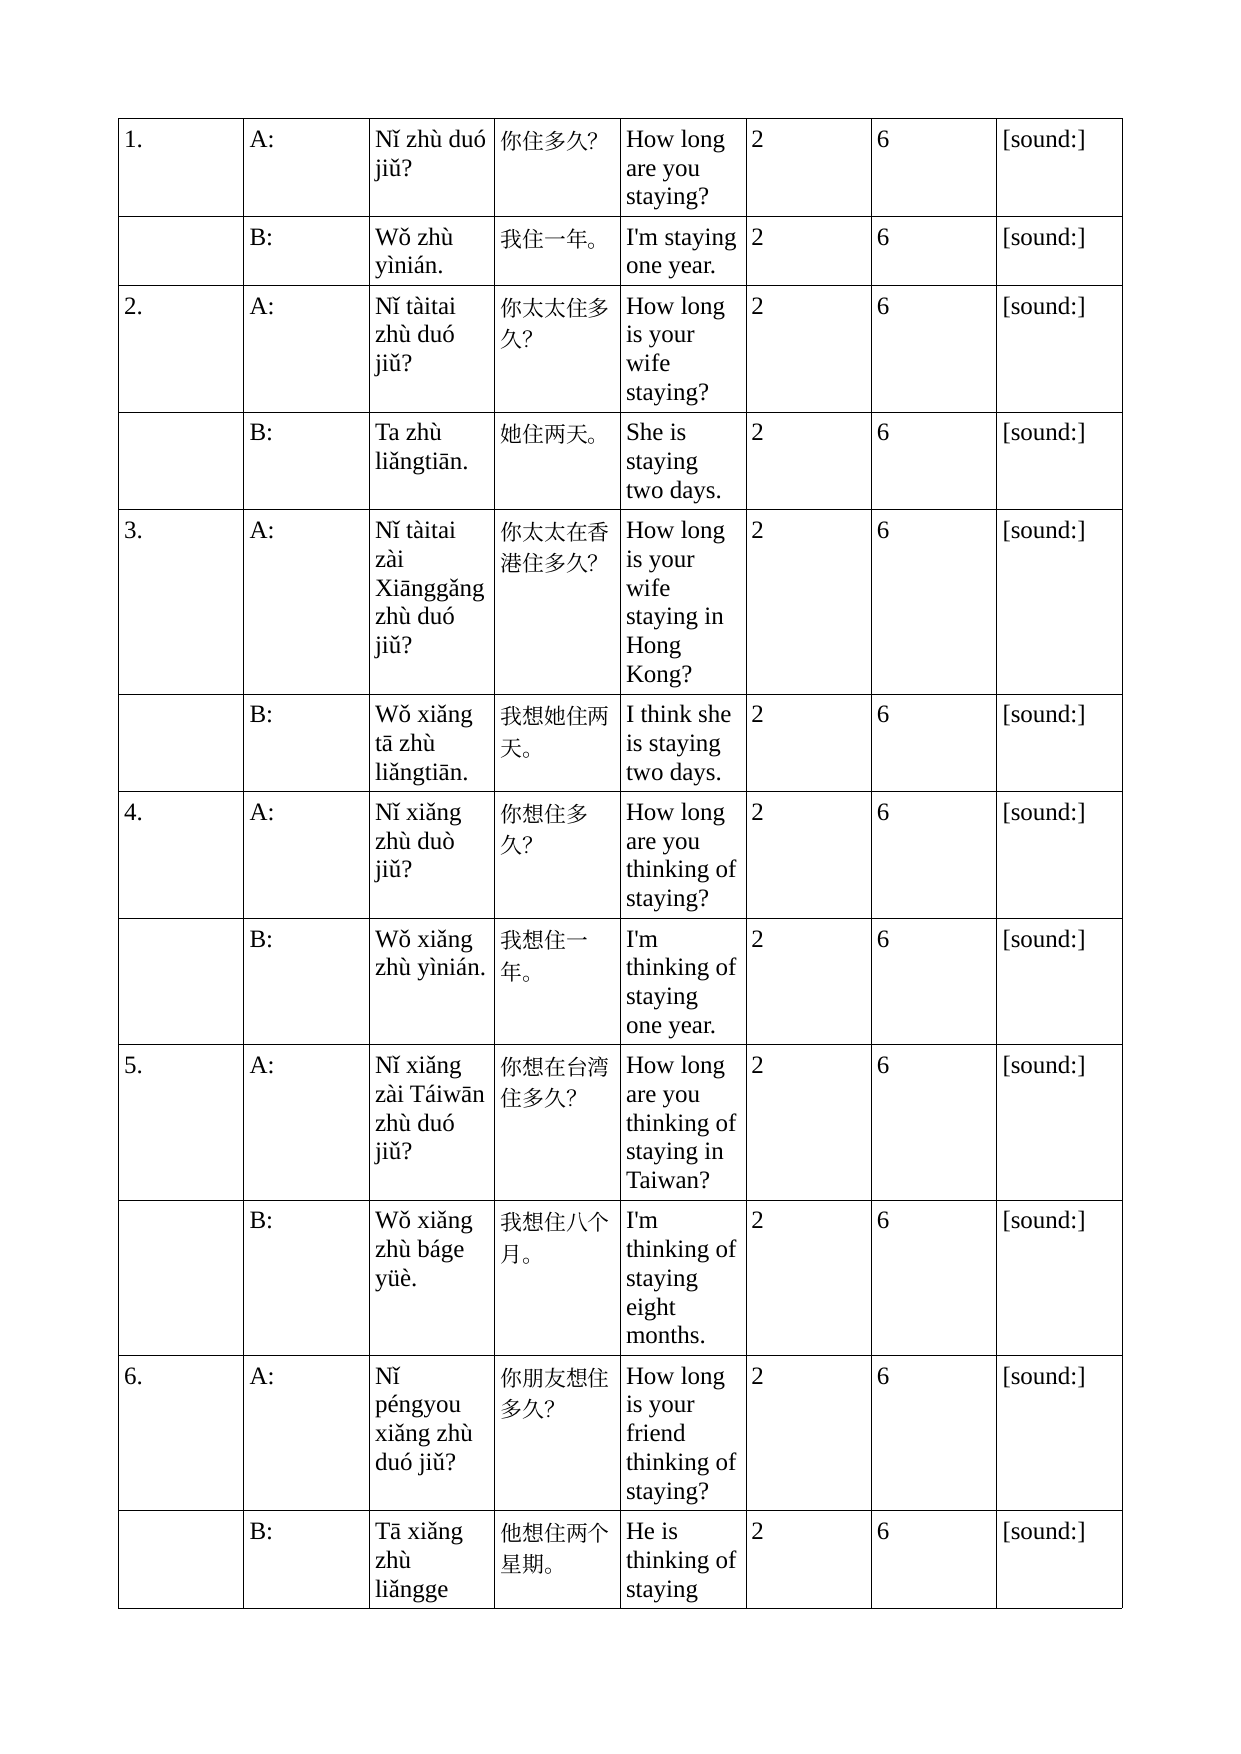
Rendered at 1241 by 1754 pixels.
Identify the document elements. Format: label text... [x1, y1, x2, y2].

table_cell [sound:] [997, 919, 1122, 1044]
table_cell Nǐ tàitai zhù duó jiǔ? [370, 286, 494, 412]
table_header 6 [872, 119, 996, 216]
table_header Nǐ zhù duó jiǔ? [370, 119, 494, 216]
table_header 2 [747, 119, 871, 216]
table_cell 6 [872, 413, 996, 509]
table_cell [sound:] [997, 1045, 1122, 1200]
table_cell 你太太在香港住多久？ [495, 510, 620, 693]
table_cell 6 [872, 1356, 996, 1510]
table_cell 6 [872, 792, 996, 918]
table_cell 2 [747, 792, 871, 918]
table_cell Nǐ xiǎng zhù duò jiǔ? [370, 792, 494, 918]
table_cell 2 [747, 286, 871, 412]
table_cell How long is your wife staying in Hong Kong? [621, 510, 746, 693]
table_header A: [244, 119, 369, 216]
table_header 1. [119, 119, 243, 216]
table_cell B: [244, 413, 369, 509]
table_cell 2 [747, 217, 871, 285]
table_cell She is staying two days. [621, 413, 746, 509]
table_cell How long is your friend thinking of staying? [621, 1356, 746, 1510]
table_cell 2 [747, 695, 871, 791]
table_cell [sound:] [997, 1356, 1122, 1510]
table_cell 4. [119, 792, 243, 918]
table_cell I think she is staying two days. [621, 695, 746, 791]
table_cell A: [244, 1045, 369, 1200]
table_cell 你想在台湾住多久？ [495, 1045, 620, 1200]
table_cell 6. [119, 1356, 243, 1510]
table_cell 6 [872, 1045, 996, 1200]
table_cell [sound:] [997, 510, 1122, 693]
table_cell B: [244, 1201, 369, 1355]
table_cell Ta zhù liǎngtiān. [370, 413, 494, 509]
table_cell 2. [119, 286, 243, 412]
table_cell A: [244, 792, 369, 918]
table_cell I'm thinking of staying one year. [621, 919, 746, 1044]
table_cell How long are you thinking of staying in Taiwan? [621, 1045, 746, 1200]
table_cell 2 [747, 1201, 871, 1355]
table_cell [119, 695, 243, 791]
table_cell 你太太住多久？ [495, 286, 620, 412]
table_cell Wǒ zhù yìnián. [370, 217, 494, 285]
table_cell 2 [747, 413, 871, 509]
table_cell 2 [747, 919, 871, 1044]
table_cell How long are you thinking of staying? [621, 792, 746, 918]
table_cell I'm thinking of staying eight months. [621, 1201, 746, 1355]
table_cell B: [244, 695, 369, 791]
table_cell A: [244, 286, 369, 412]
table_cell B: [244, 217, 369, 285]
table_cell 2 [747, 1511, 871, 1608]
table_cell Nǐ tàitai zài Xiānggǎng zhù duó jiǔ? [370, 510, 494, 693]
table_cell 2 [747, 1045, 871, 1200]
table_cell Nǐ péngyou xiǎng zhù duó jiǔ? [370, 1356, 494, 1510]
table_cell 她住两天。 [495, 413, 620, 509]
table_cell 你朋友想住多久？ [495, 1356, 620, 1510]
table_cell Wǒ xiǎng zhù yìnián. [370, 919, 494, 1044]
table_cell 他想住两个星期。 [495, 1511, 620, 1608]
table_cell [sound:] [997, 413, 1122, 509]
table_cell [sound:] [997, 792, 1122, 918]
table_cell 6 [872, 217, 996, 285]
table_cell [119, 1201, 243, 1355]
table_header 你住多久？ [495, 119, 620, 216]
table_cell 6 [872, 919, 996, 1044]
table_cell 6 [872, 1201, 996, 1355]
table_cell 我想她住两天。 [495, 695, 620, 791]
table_cell Tā xiǎng zhù liǎngge [370, 1511, 494, 1608]
table_cell 2 [747, 510, 871, 693]
table_cell 3. [119, 510, 243, 693]
table_cell 5. [119, 1045, 243, 1200]
table_cell [119, 217, 243, 285]
table_cell A: [244, 510, 369, 693]
table_cell 你想住多久？ [495, 792, 620, 918]
table_cell Nǐ xiǎng zài Táiwān zhù duó jiǔ? [370, 1045, 494, 1200]
table_cell Wǒ xiǎng zhù báge yüè. [370, 1201, 494, 1355]
table_cell [119, 1511, 243, 1608]
table_cell 6 [872, 695, 996, 791]
table_cell [sound:] [997, 1511, 1122, 1608]
table_cell 我想住八个月。 [495, 1201, 620, 1355]
table_cell A: [244, 1356, 369, 1510]
table_cell I'm staying one year. [621, 217, 746, 285]
table_cell 2 [747, 1356, 871, 1510]
table_header [sound:] [997, 119, 1122, 216]
table_cell [sound:] [997, 286, 1122, 412]
table_cell How long is your wife staying? [621, 286, 746, 412]
table_cell [sound:] [997, 217, 1122, 285]
table_cell 6 [872, 1511, 996, 1608]
table_cell 我住一年。 [495, 217, 620, 285]
table_cell [119, 413, 243, 509]
table_cell B: [244, 919, 369, 1044]
table_cell 6 [872, 286, 996, 412]
table_cell [sound:] [997, 695, 1122, 791]
table_cell He is thinking of staying [621, 1511, 746, 1608]
table_cell [119, 919, 243, 1044]
table_header How long are you staying? [621, 119, 746, 216]
table_cell B: [244, 1511, 369, 1608]
table_cell [sound:] [997, 1201, 1122, 1355]
table_cell 我想住一年。 [495, 919, 620, 1044]
table_cell Wǒ xiǎng tā zhù liǎngtiān. [370, 695, 494, 791]
table_cell 6 [872, 510, 996, 693]
